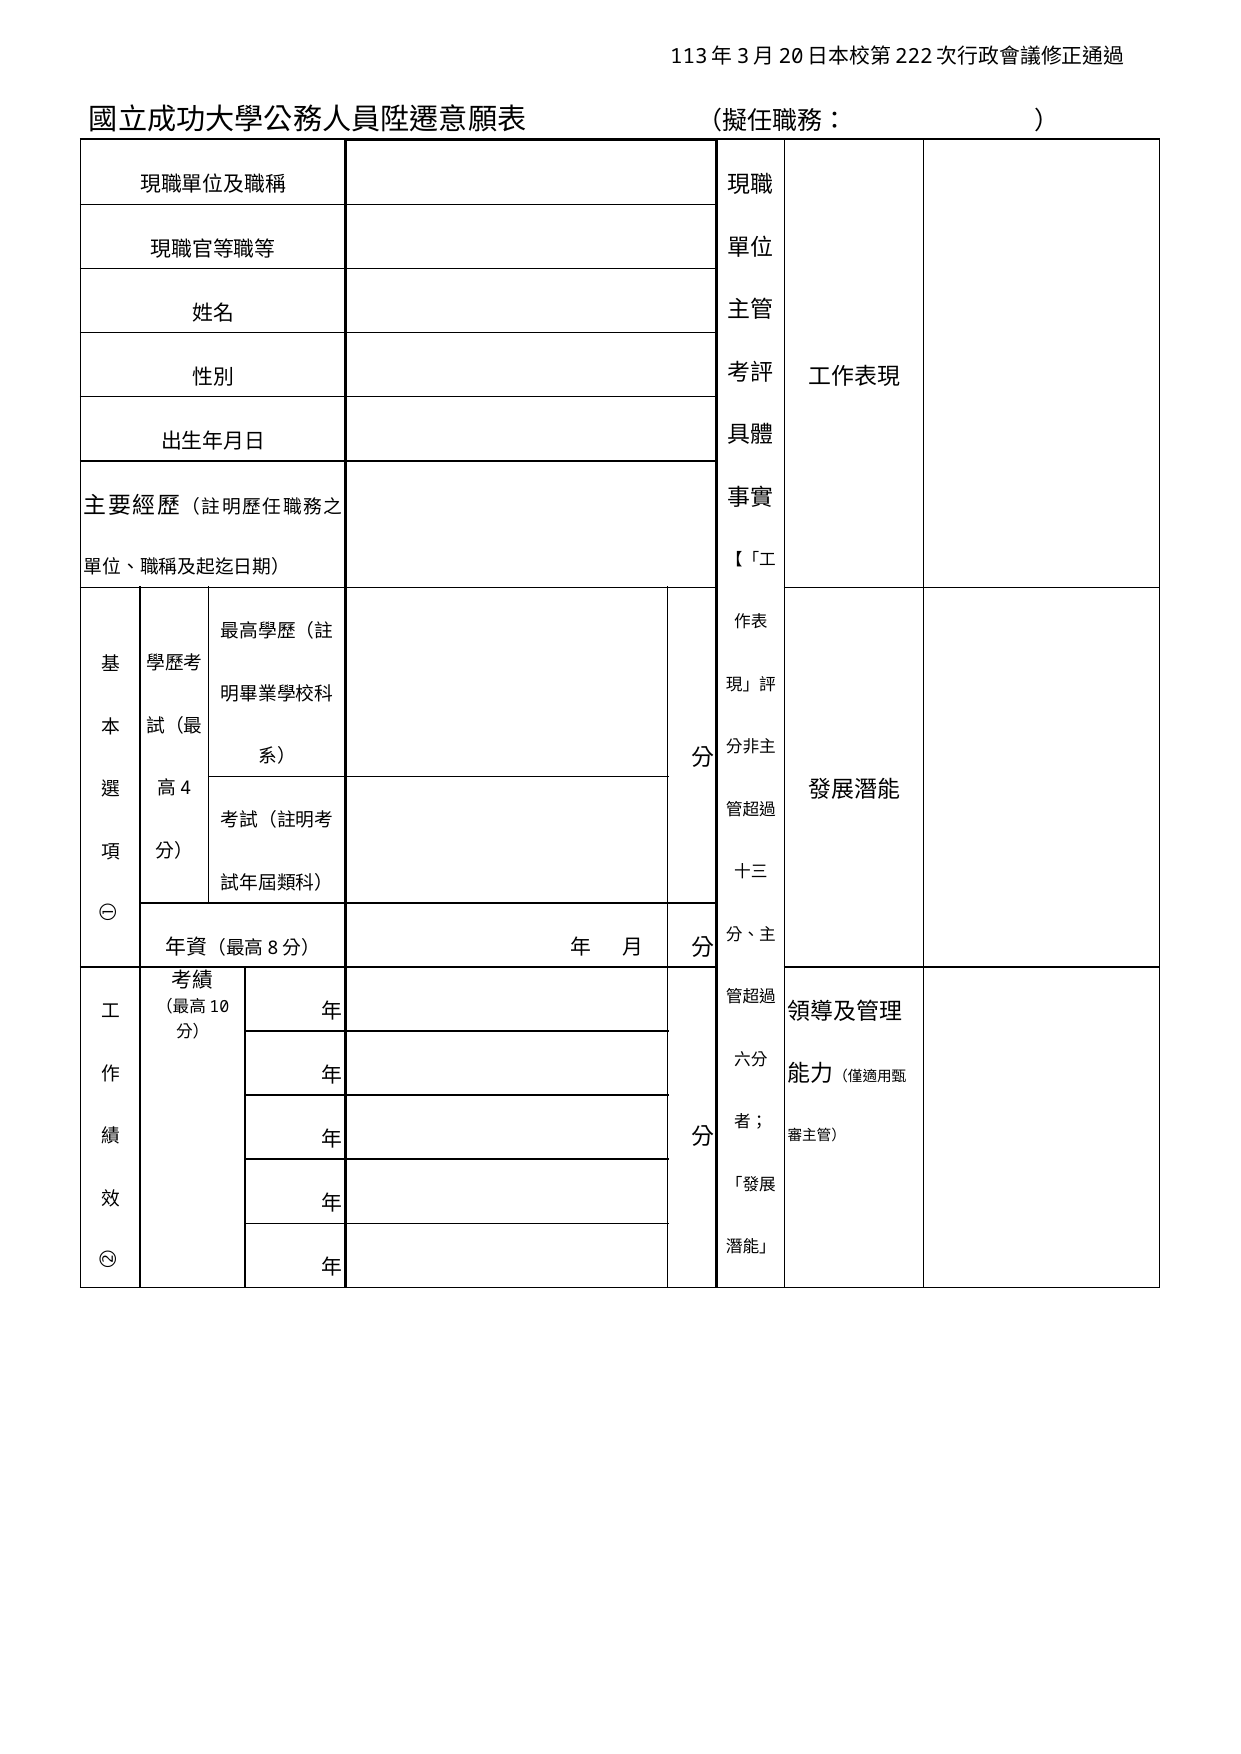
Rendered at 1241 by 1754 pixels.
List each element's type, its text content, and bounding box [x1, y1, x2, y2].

table_cell 分 [668, 588, 715, 902]
table_cell [347, 1224, 667, 1286]
table_header 現職單位主管考評具體事實【「工作表現」評分非主管超過十三分、主管超過六分者；「發展潛能」 [718, 140, 784, 1286]
table_cell [347, 1032, 667, 1094]
table_cell [924, 588, 1159, 966]
table_cell 年 [246, 1224, 344, 1286]
table_cell [347, 1160, 667, 1222]
table_header [924, 140, 1159, 586]
text [655, 39, 1148, 81]
table_cell 基 本 選 項  [81, 588, 139, 966]
table_cell 性別 [81, 333, 344, 396]
table_cell [924, 968, 1159, 1286]
table_cell 姓名 [81, 269, 344, 332]
table_cell 年 [246, 1032, 344, 1094]
text 國立成功大學公務人員陞遷意願表 （擬任職務： ） [89, 96, 1152, 138]
table_cell 發展潛能 [785, 588, 923, 966]
table_cell 考績 （最高10分） [141, 968, 244, 1286]
table_cell 分 [668, 904, 715, 966]
table_cell 年 [246, 968, 344, 1030]
table_cell [347, 205, 715, 268]
table_header [347, 141, 715, 204]
table_cell 出生年月日 [81, 397, 344, 460]
table_cell 分 [668, 968, 715, 1286]
table_cell 考試（註明考試年屆類科） [209, 777, 344, 902]
table_cell 年 月 [347, 904, 667, 966]
table_cell [347, 397, 715, 460]
table_cell 現職官等職等 [81, 205, 344, 268]
table_header 現職單位及職稱 [81, 140, 344, 204]
table_cell [347, 968, 667, 1030]
table_cell 年 [246, 1160, 344, 1222]
table_cell 年 [246, 1096, 344, 1158]
table_header 工作表現 [785, 140, 923, 586]
table_cell 最高學歷（註明畢業學校科系） [209, 588, 344, 776]
table_cell [347, 333, 715, 396]
table_cell 主要經歷（註明歷任職務之單位、職稱及起迄日期） [81, 462, 344, 586]
table_cell [347, 269, 715, 332]
table_cell 學歷考試（最高4分） [141, 588, 208, 902]
table_cell 工 作 績 效  [81, 968, 139, 1286]
table_cell 年資（最高8分） [141, 904, 344, 966]
table_cell 領導及管理能力（僅適用甄審主管） [785, 968, 923, 1286]
table_cell [347, 1096, 667, 1158]
text 113年3月20日本校第222次行政會議修正通過 [670, 47, 1133, 68]
table_cell [347, 588, 667, 776]
table_cell [347, 777, 667, 902]
table_cell [347, 462, 715, 586]
